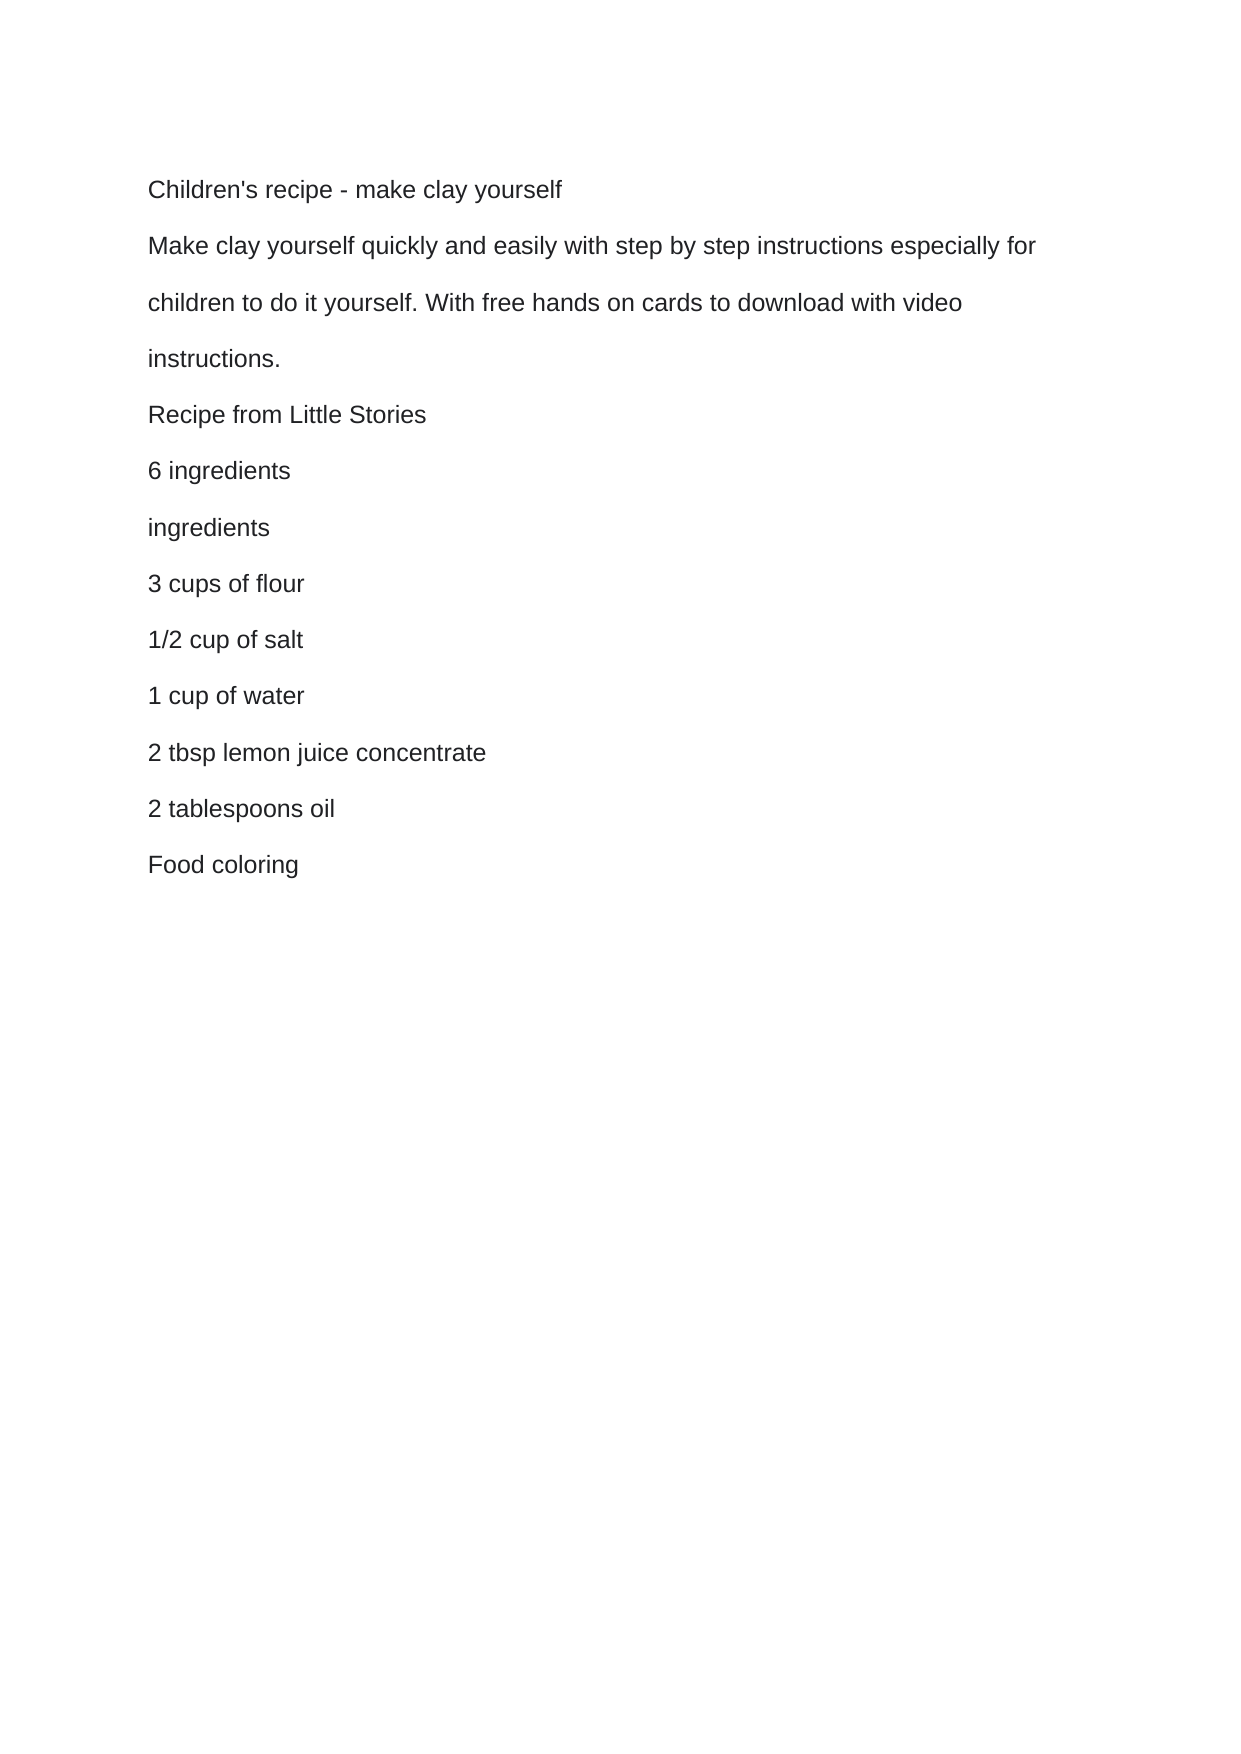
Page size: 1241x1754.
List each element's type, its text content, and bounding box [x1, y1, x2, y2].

text 1 cup of water [148, 654, 1093, 710]
text 6 ingredients [148, 429, 1093, 485]
text Food coloring [148, 823, 1093, 879]
text 3 cups of flour [148, 541, 1093, 598]
text 2 tbsp lemon juice concentrate [148, 710, 1093, 766]
text 2 tablespoons oil [148, 766, 1093, 823]
text 1/2 cup of salt [148, 598, 1093, 654]
text Recipe from Little Stories [148, 373, 1093, 429]
text Make clay yourself quickly and easily with step by step instructions especially for children to do it yourself. With free hands on cards to download with video instructions. [148, 204, 1093, 373]
text Children's recipe - make clay yourself [148, 148, 1093, 204]
text ingredients [148, 485, 1093, 541]
